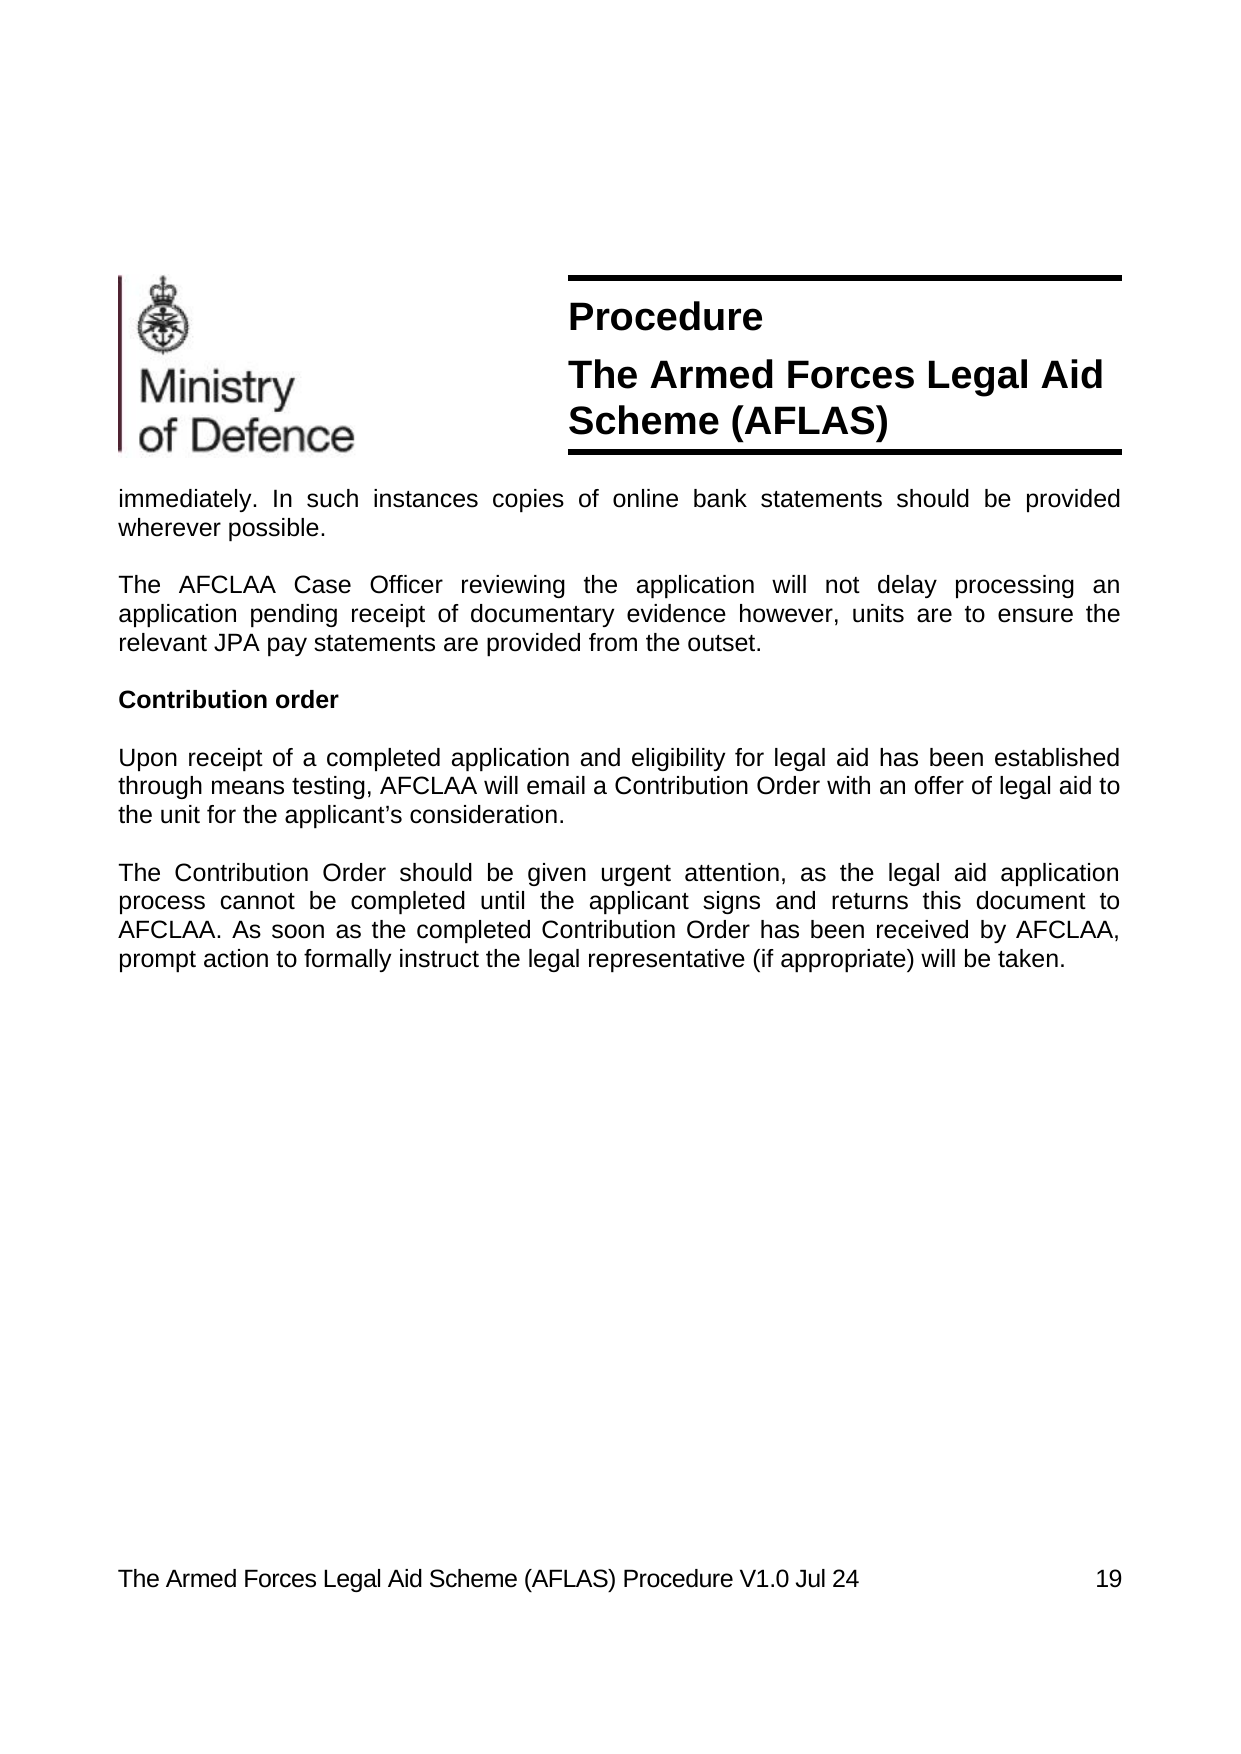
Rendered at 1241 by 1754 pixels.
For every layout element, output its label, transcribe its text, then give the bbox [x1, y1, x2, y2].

text The Contribution Order should be given urgent attention, as the legal aid application process cannot be completed until the applicant signs and returns this document to AFCLAA. As soon as the completed Contribution Order has been received by AFCLAA, prompt action to formally instruct the legal representative (if appropriate) will be taken. [118, 857, 1122, 972]
text Upon receipt of a completed application and eligibility for legal aid has been established through means testing, AFCLAA will email a Contribution Order with an offer of legal aid to the unit for the applicant’s consideration. [118, 742, 1122, 829]
text immediately. In such instances copies of online bank statements should be provided wherever possible. [118, 484, 1122, 541]
text The AFCLAA Case Officer reviewing the application will not delay processing an application pending receipt of documentary evidence however, units are to ensure the relevant JPA pay statements are provided from the outset. [118, 570, 1122, 656]
subtitle Contribution order [118, 685, 1122, 714]
